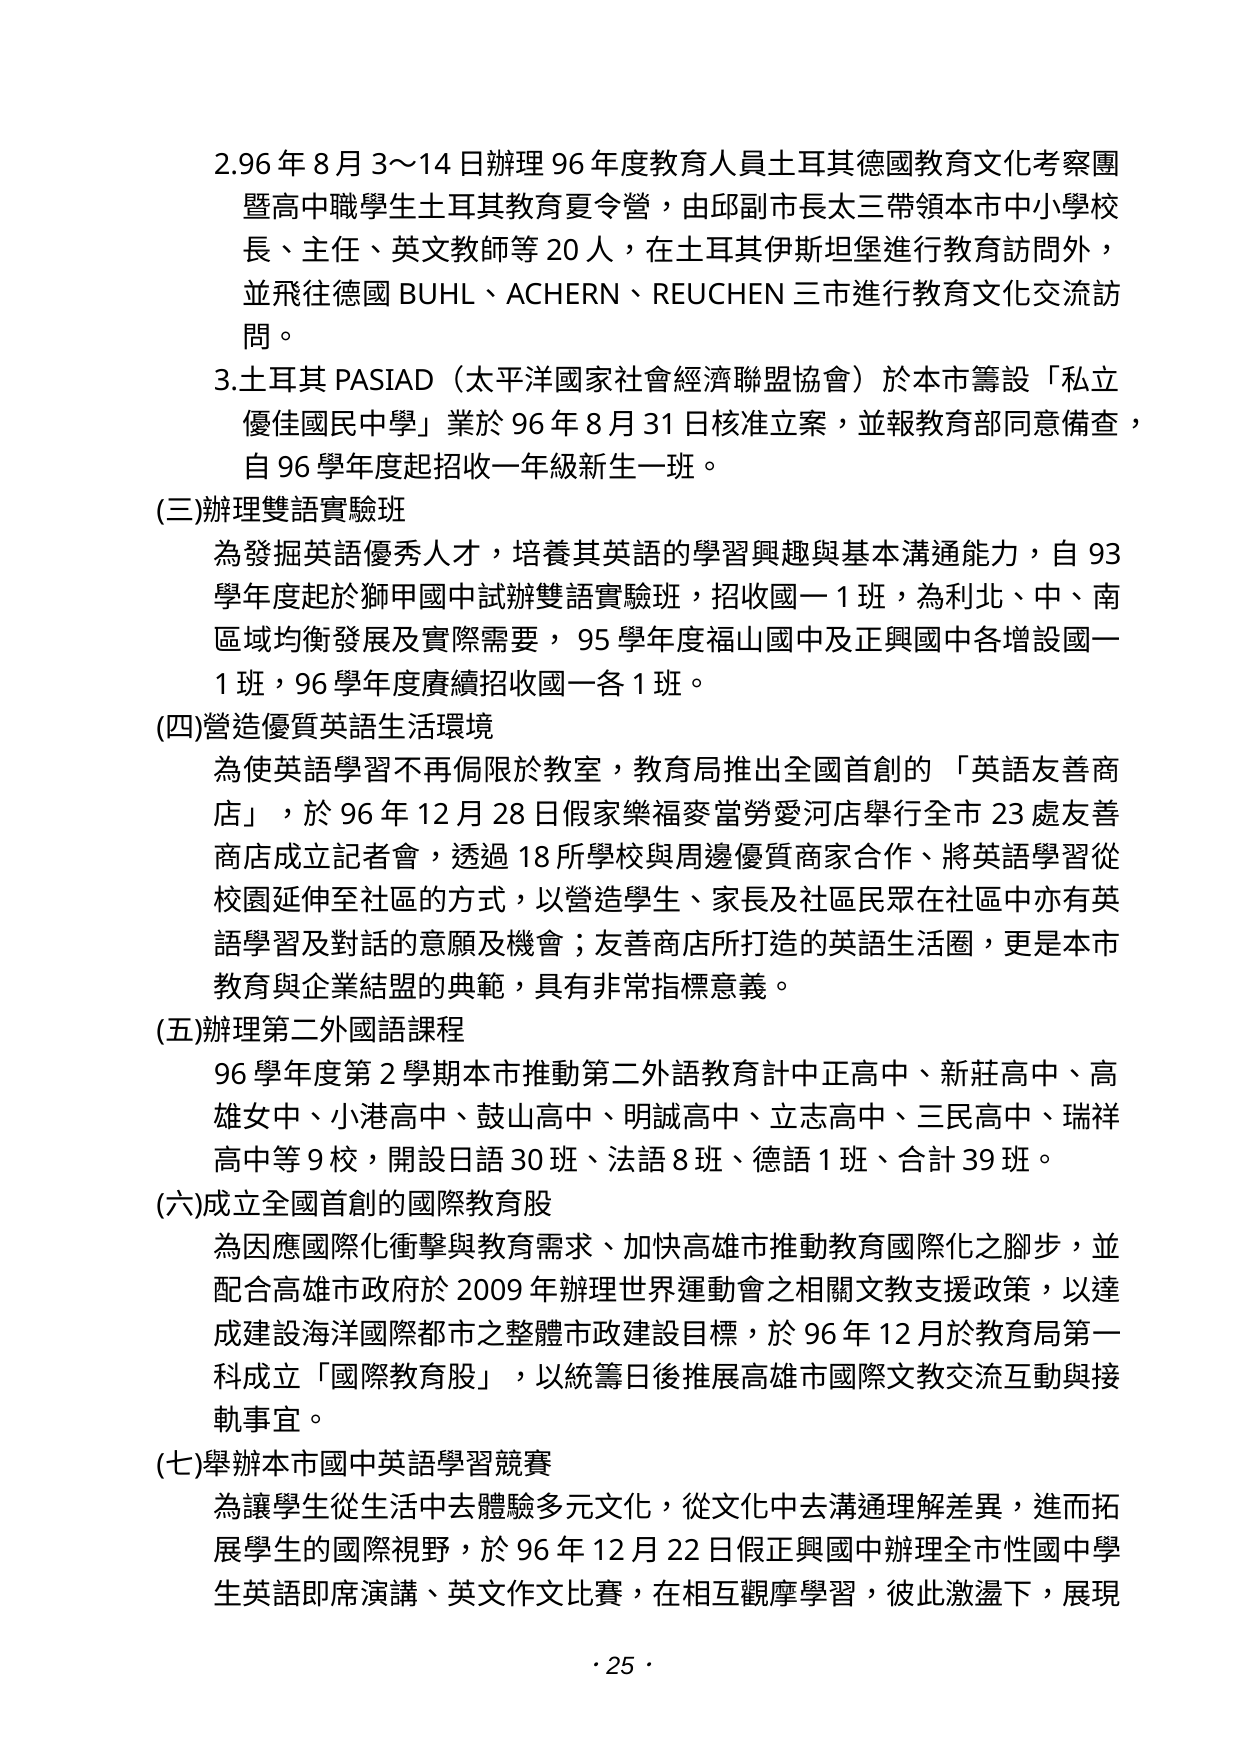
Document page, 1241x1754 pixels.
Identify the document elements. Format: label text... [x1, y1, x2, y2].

text (三)辦理雙語實驗班 [156, 486, 1121, 529]
text (五)辦理第二外國語課程 [156, 1006, 1121, 1049]
text 3.土耳其PASIAD（太平洋國家社會經濟聯盟協會）於本市籌設「私立優佳國民中學」業於96年8月31日核准立案，並報教育部同意備查，自96學年度起招收一年級新生一班。 [213, 356, 1121, 486]
text (六)成立全國首創的國際教育股 [156, 1179, 1121, 1223]
text 為讓學生從生活中去體驗多元文化，從文化中去溝通理解差異，進而拓展學生的國際視野，於96年12月22日假正興國中辦理全市性國中學生英語即席演講、英文作文比賽，在相互觀摩學習，彼此激盪下，展現 [213, 1483, 1121, 1613]
text 為因應國際化衝擊與教育需求、加快高雄市推動教育國際化之腳步，並配合高雄市政府於2009年辦理世界運動會之相關文教支援政策，以達成建設海洋國際都市之整體市政建設目標，於96年12月於教育局第一科成立「國際教育股」，以統籌日後推展高雄市國際文教交流互動與接軌事宜。 [213, 1223, 1121, 1439]
text (七)舉辦本市國中英語學習競賽 [156, 1439, 1121, 1483]
text 2.96年8月3～14日辦理96年度教育人員土耳其德國教育文化考察團暨高中職學生土耳其教育夏令營，由邱副市長太三帶領本市中小學校長、主任、英文教師等20人，在土耳其伊斯坦堡進行教育訪問外，並飛往德國BUHL、ACHERN、REUCHEN三市進行教育文化交流訪問。 [213, 139, 1121, 356]
text 為發掘英語優秀人才，培養其英語的學習興趣與基本溝通能力，自93學年度起於獅甲國中試辦雙語實驗班，招收國一1班，為利北、中、南區域均衡發展及實際需要， 95學年度福山國中及正興國中各增設國一1班，96學年度賡續招收國一各1班。 [213, 529, 1121, 703]
text 96學年度第2學期本市推動第二外語教育計中正高中、新莊高中、高雄女中、小港高中、鼓山高中、明誠高中、立志高中、三民高中、瑞祥高中等9校，開設日語30班、法語8班、德語1班、合計39班。 [213, 1049, 1121, 1179]
text (四)營造優質英語生活環境 [156, 703, 1121, 746]
text 為使英語學習不再侷限於教室，教育局推出全國首創的 「英語友善商店」，於96年12月28日假家樂福麥當勞愛河店舉行全市23處友善商店成立記者會，透過18所學校與周邊優質商家合作、將英語學習從校園延伸至社區的方式，以營造學生、家長及社區民眾在社區中亦有英語學習及對話的意願及機會；友善商店所打造的英語生活圈，更是本市教育與企業結盟的典範，具有非常指標意義。 [213, 746, 1121, 1006]
